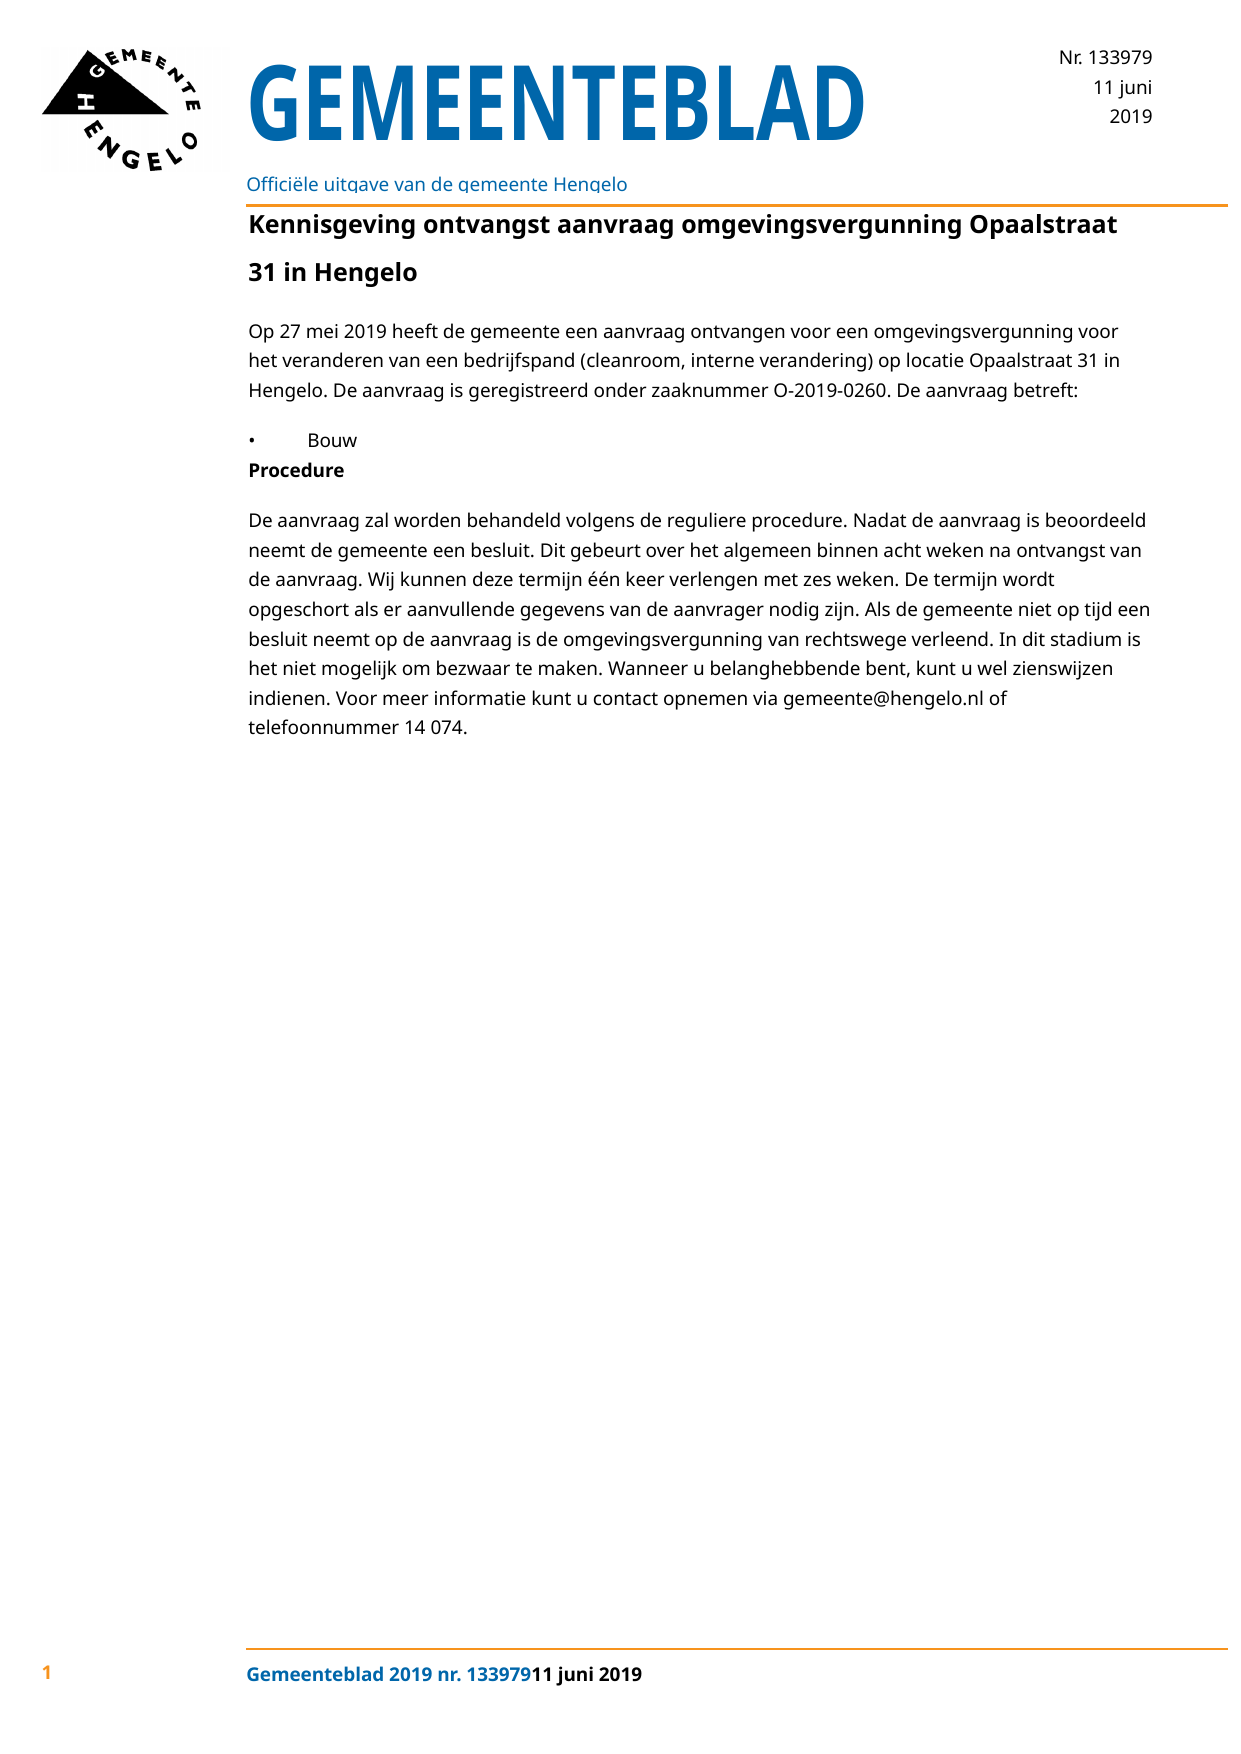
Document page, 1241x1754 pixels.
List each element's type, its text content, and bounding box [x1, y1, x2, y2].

text Procedure [248, 457, 1152, 483]
picture [41, 47, 231, 172]
list Bouw [248, 427, 1152, 453]
text Kennisgeving ontvangst aanvraag omgevingsvergunning Opaalstraat 31 in Hengelo [248, 207, 1152, 288]
text De aanvraag zal worden behandeld volgens de reguliere procedure. Nadat de aanvraag is beoordeeld neemt de gemeente een besluit. Dit gebeurt over het algemeen binnen acht weken na ontvangst van de aanvraag. Wij kunnen deze termijn één keer verlengen met zes weken. De termijn wordt opgeschort als er aanvullende gegevens van de aanvrager nodig zijn. Als de gemeente niet op tijd een besluit neemt op de aanvraag is de omgevingsvergunning van rechtswege verleend. In dit stadium is het niet mogelijk om bezwaar te maken. Wanneer u belanghebbende bent, kunt u wel zienswijzen indienen. Voor meer informatie kunt u contact opnemen via gemeente@hengelo.nl of telefoonnummer 14 074. [248, 507, 1152, 740]
text Op 27 mei 2019 heeft de gemeente een aanvraag ontvangen voor een omgevingsvergunning voor het veranderen van een bedrijfspand (cleanroom, interne verandering) op locatie Opaalstraat 31 in Hengelo. De aanvraag is geregistreerd onder zaaknummer O-2019-0260. De aanvraag betreft: [248, 318, 1152, 403]
